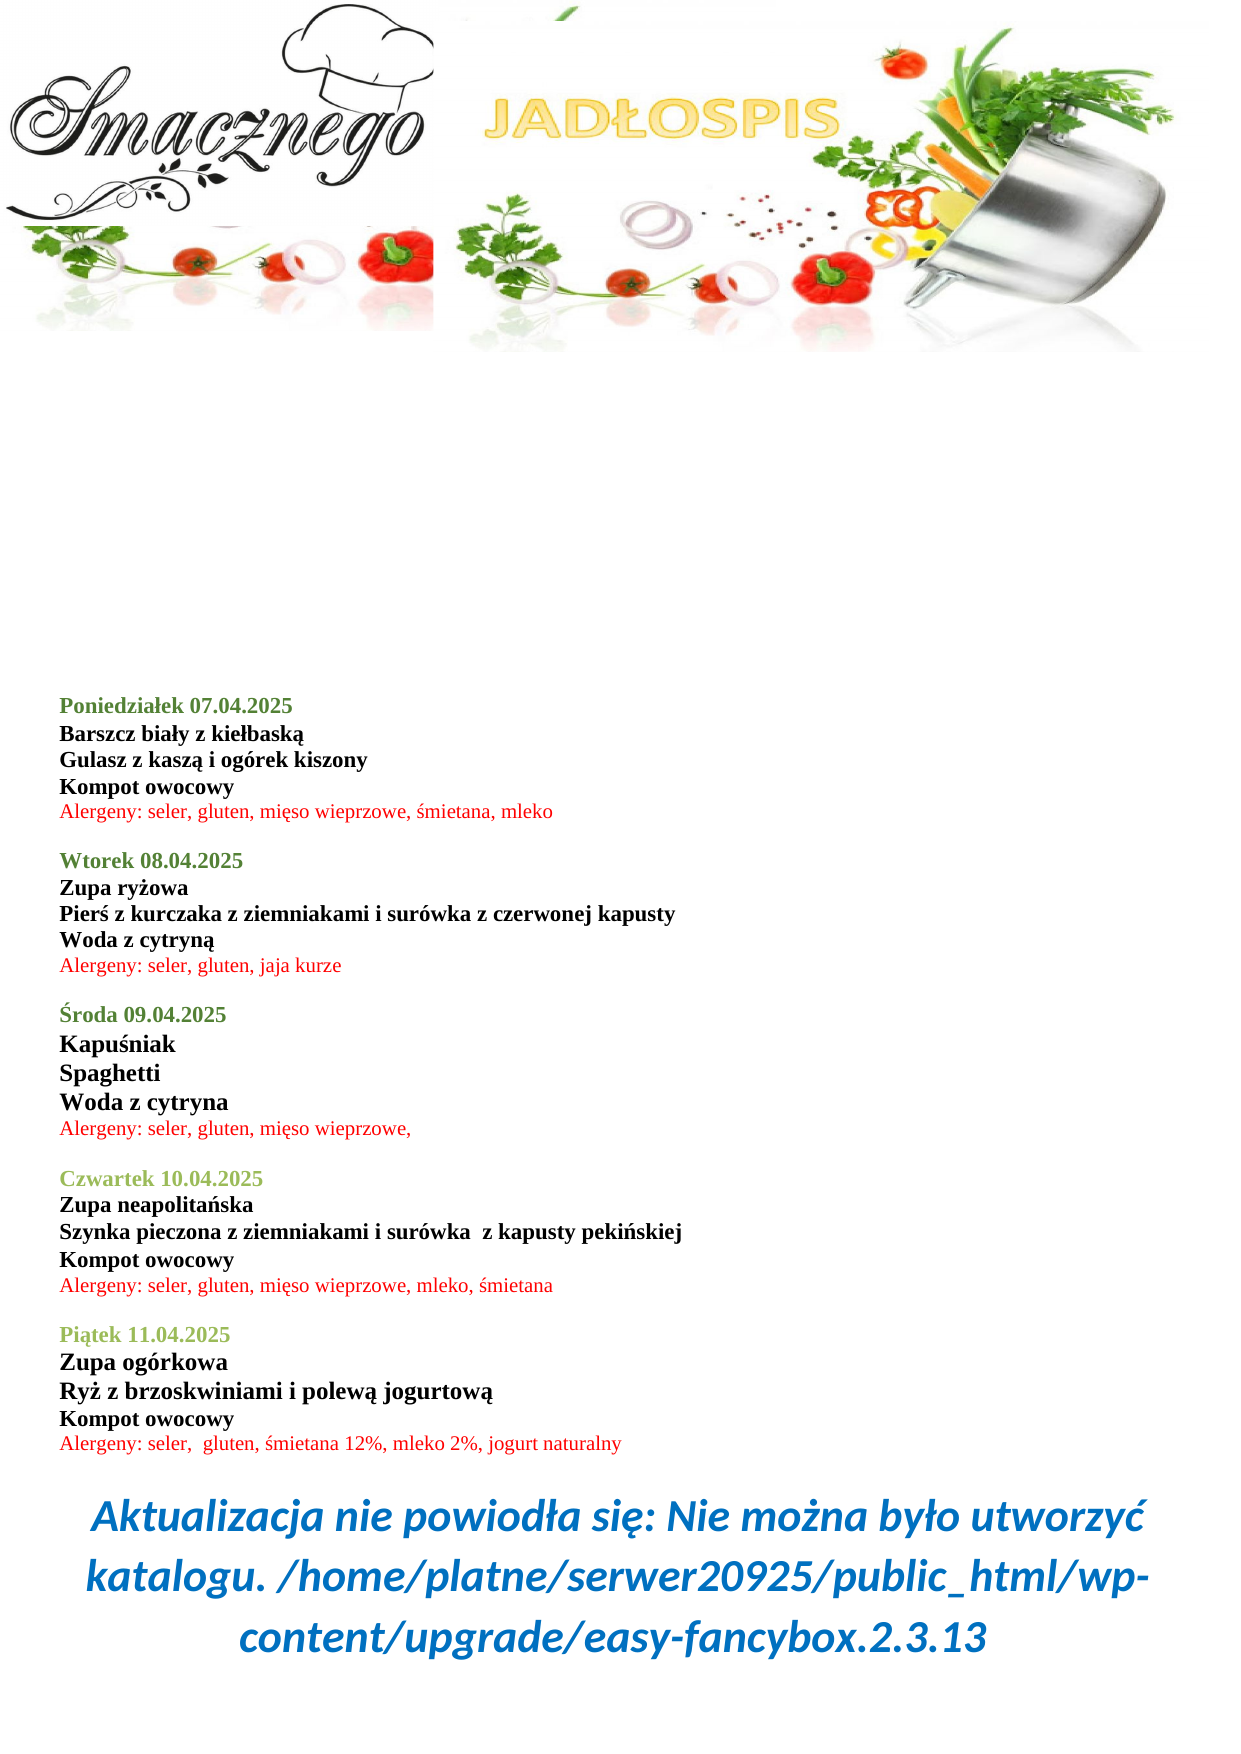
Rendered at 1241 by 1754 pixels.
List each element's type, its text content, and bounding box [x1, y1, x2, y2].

text Barszcz biały z kiełbaską [59, 720, 1181, 747]
text Czwartek 10.04.2025 [59, 1165, 1181, 1191]
text Alergeny: seler, gluten, mięso wieprzowe, mleko, śmietana [59, 1273, 1181, 1297]
text Środa 09.04.2025 [59, 1001, 1181, 1027]
text Alergeny: seler, gluten, mięso wieprzowe, [59, 1116, 1181, 1140]
text Kompot owocowy [59, 1404, 1181, 1431]
text Woda z cytryną [59, 926, 1181, 953]
text Kompot owocowy [59, 773, 1181, 799]
text Poniedziałek 07.04.2025 [59, 692, 1181, 718]
text Kapuśniak [59, 1029, 1181, 1058]
text Wtorek 08.04.2025 [59, 847, 1181, 874]
text Kompot owocowy [59, 1246, 1181, 1273]
text Alergeny: seler, gluten, mięso wieprzowe, śmietana, mleko [59, 799, 1181, 823]
text Gulasz z kaszą i ogórek kiszony [59, 747, 1181, 773]
text Alergeny: seler, gluten, śmietana 12%, mleko 2%, jogurt naturalny [59, 1431, 1181, 1455]
text Ryż z brzoskwiniami i polewą jogurtową [59, 1376, 1181, 1404]
text Szynka pieczona z ziemniakami i surówka z kapusty pekińskiej [59, 1218, 1181, 1244]
text Woda z cytryna [59, 1087, 1181, 1116]
picture [0, 0, 1210, 352]
text Zupa neapolitańska [59, 1191, 1181, 1218]
text Alergeny: seler, gluten, jaja kurze [59, 953, 1181, 977]
text Zupa ogórkowa [59, 1347, 1181, 1376]
text Aktualizacja nie powiodła się: Nie można było utworzyć katalogu. /home/platne/serwer20925/public_html/wp-content/upgrade/easy-fancybox.2.3.13 [59, 1487, 1181, 1664]
text Spaghetti [59, 1058, 1181, 1087]
text Piątek 11.04.2025 [59, 1321, 1181, 1347]
text Pierś z kurczaka z ziemniakami i surówka z czerwonej kapusty [59, 900, 1181, 926]
text Zupa ryżowa [59, 874, 1181, 900]
